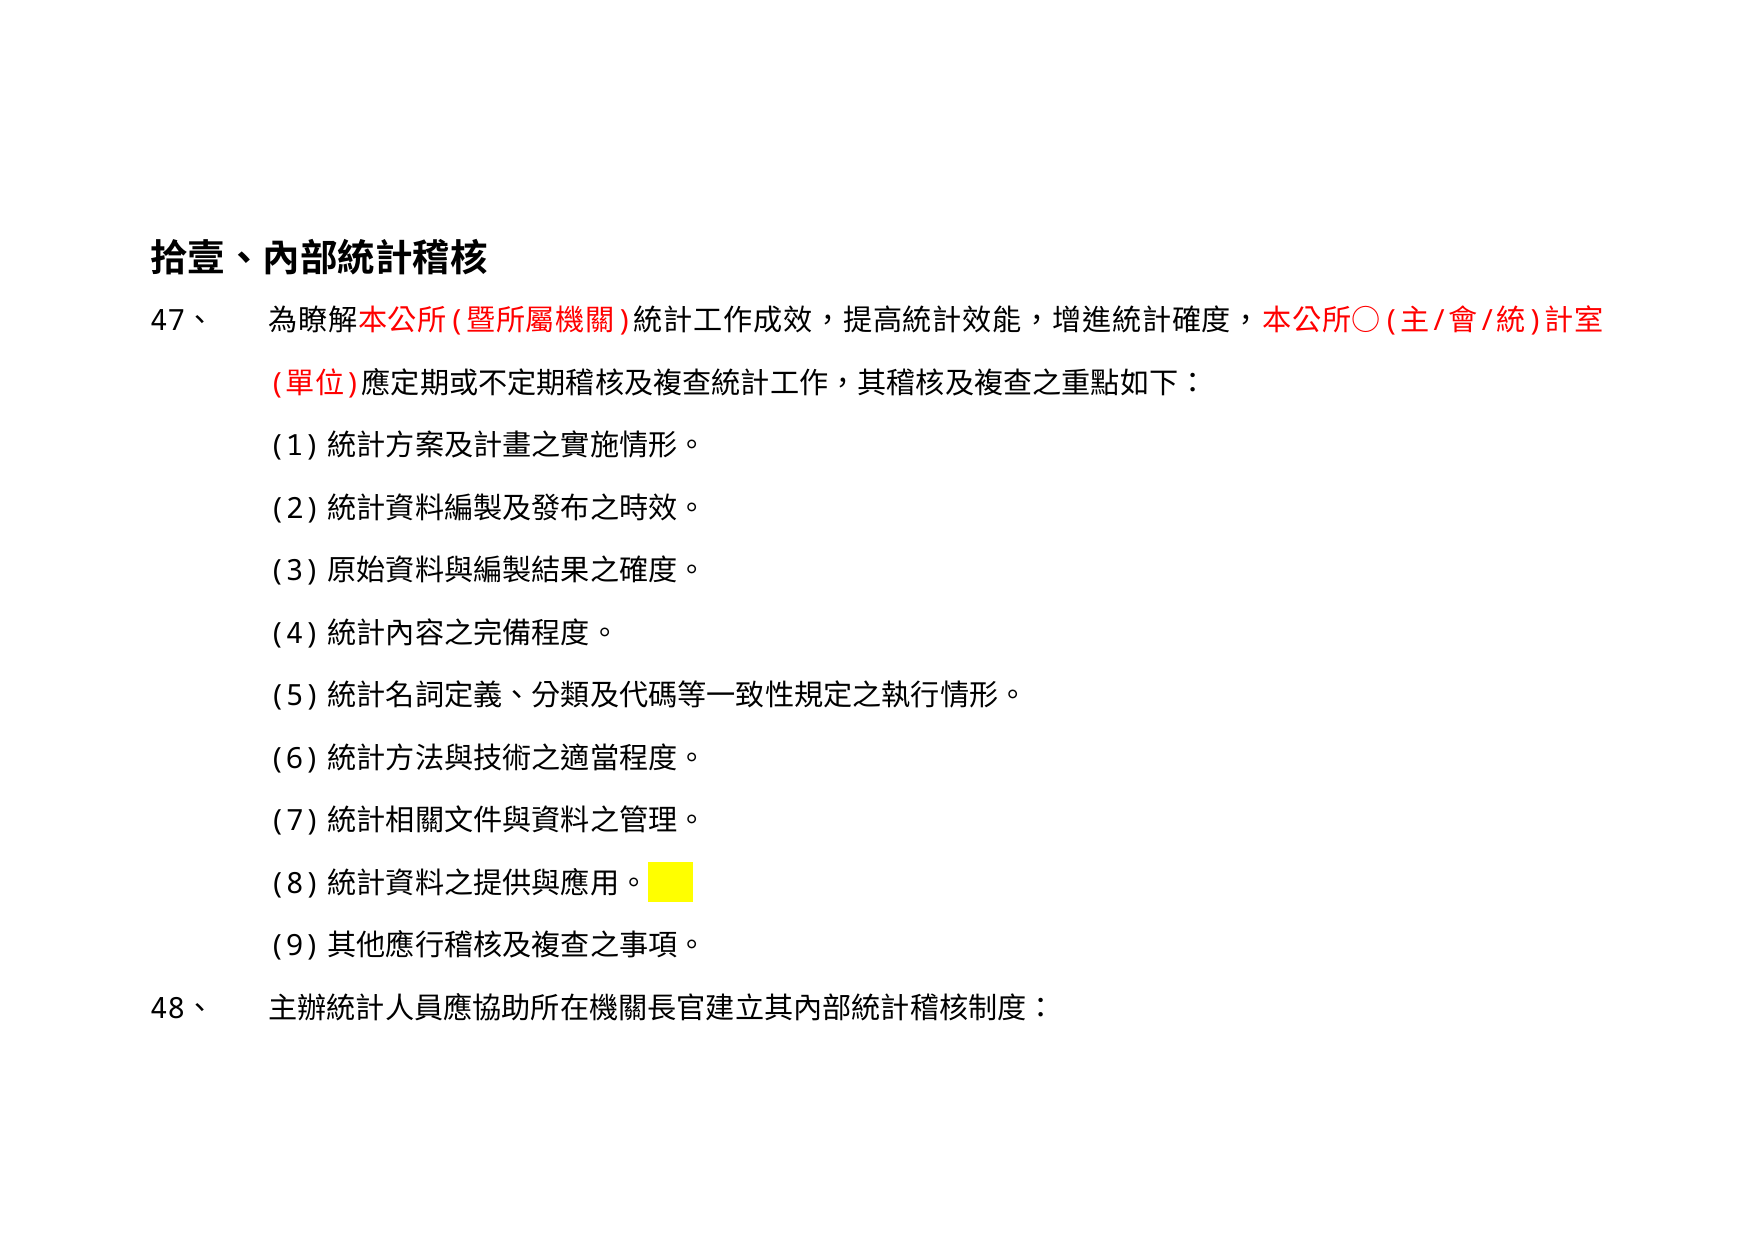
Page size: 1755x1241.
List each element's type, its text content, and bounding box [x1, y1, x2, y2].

list 統計資料編製及發布之時效。 [268, 464, 1604, 526]
list 統計相關文件與資料之管理。 [268, 776, 1604, 839]
list 原始資料與編製結果之確度。 [268, 526, 1604, 589]
list 統計方案及計畫之實施情形。 [268, 401, 1604, 464]
subtitle 拾壹、內部統計稽核 [150, 214, 1604, 276]
list 統計名詞定義、分類及代碼等一致性規定之執行情形。 [268, 651, 1604, 714]
list 統計資料之提供與應用。 [268, 839, 1604, 901]
list 統計內容之完備程度。 [268, 589, 1604, 651]
list 為瞭解本公所(暨所屬機關)統計工作成效，提高統計效能，增進統計確度，本公所○(主/會/統)計室(單位)應定期或不定期稽核及複查統計工作，其稽核及複查之重點如下： [150, 276, 1604, 401]
list 其他應行稽核及複查之事項。 [268, 901, 1604, 964]
list 統計方法與技術之適當程度。 [268, 714, 1604, 776]
list 主辦統計人員應協助所在機關長官建立其內部統計稽核制度： [150, 964, 1604, 1026]
